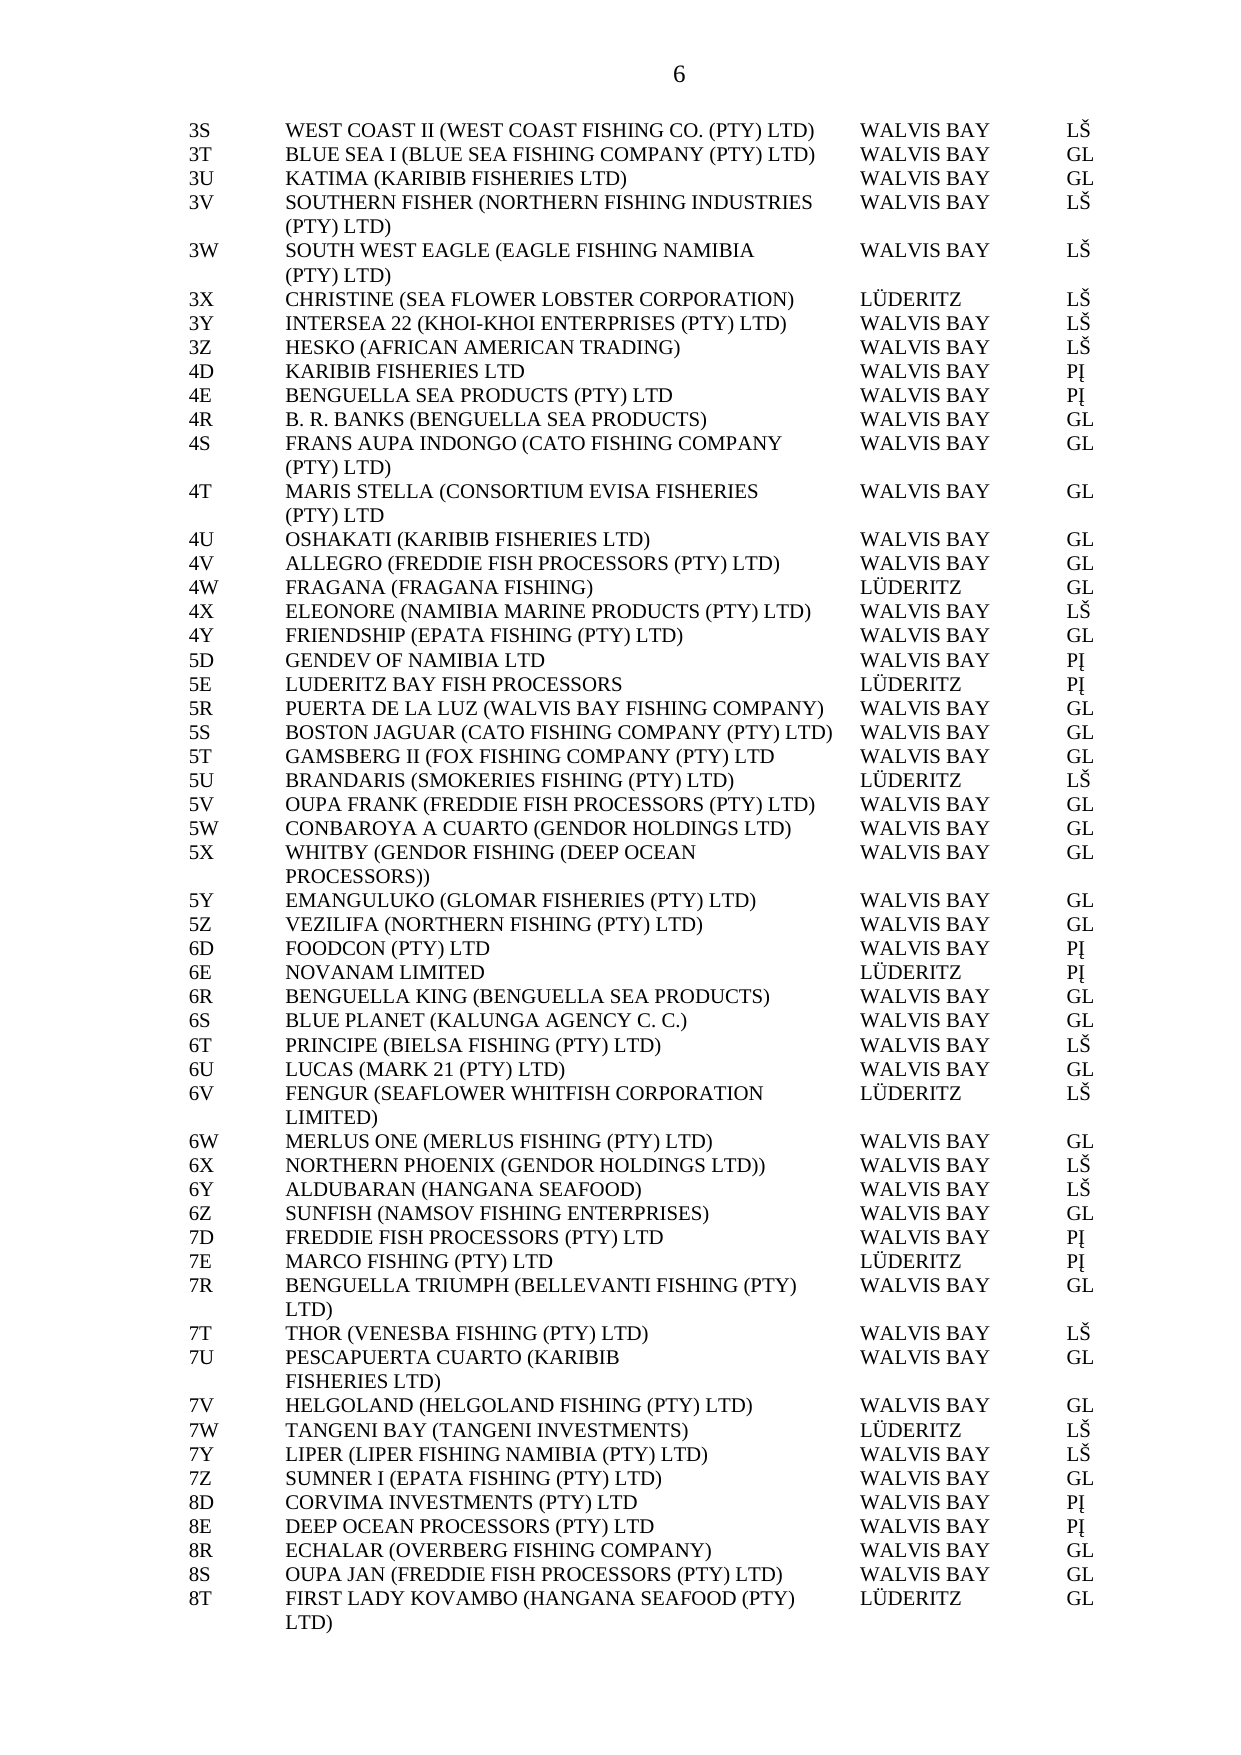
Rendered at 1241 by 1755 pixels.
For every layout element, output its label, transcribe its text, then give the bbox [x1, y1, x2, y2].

table_cell 5U [177, 768, 274, 792]
table_cell [849, 263, 1055, 287]
table_cell LÜDERITZ [849, 672, 1055, 696]
table_cell 7D [177, 1225, 274, 1249]
table_cell Northern Phoenix (Gendor Holdings Ltd)) [274, 1153, 848, 1177]
table_cell PĮ [1055, 960, 1181, 984]
table_cell [177, 455, 274, 479]
table_cell Boston Jaguar (Cato Fishing Company (Pty) Ltd) [274, 720, 848, 744]
table_cell Liper (Liper Fishing Namibia (Pty) Ltd) [274, 1442, 848, 1466]
table_cell 7E [177, 1249, 274, 1273]
table_cell 7T [177, 1321, 274, 1345]
table_cell GL [1055, 1129, 1181, 1153]
table_cell LÜDERITZ [849, 1586, 1055, 1634]
table_cell GL [1055, 575, 1181, 599]
table_cell GL [1055, 479, 1181, 503]
table_cell PĮ [1055, 1514, 1181, 1538]
table_cell 7Z [177, 1466, 274, 1490]
table_cell [1055, 214, 1181, 238]
table_cell 5Z [177, 912, 274, 936]
table_cell WALVIS BAY [849, 624, 1055, 647]
table_cell LÜDERITZ [849, 575, 1055, 599]
table_cell Limited) [274, 1105, 848, 1129]
table_cell WALVIS BAY [849, 1490, 1055, 1514]
table_cell GL [1055, 1201, 1181, 1225]
table_cell Blue Planet (Kalunga Agency c. C.) [274, 1009, 848, 1032]
table_cell WALVIS BAY [849, 1129, 1055, 1153]
table_cell Marco Fishing (Pty) Ltd [274, 1249, 848, 1273]
table_cell 3X [177, 287, 274, 311]
table_cell WALVIS BAY [849, 527, 1055, 551]
table_cell WALVIS BAY [849, 1009, 1055, 1032]
table_cell 5E [177, 672, 274, 696]
table_cell WALVIS BAY [849, 1345, 1055, 1369]
table_cell WALVIS BAY [849, 984, 1055, 1008]
table_cell 5W [177, 816, 274, 840]
table_cell WALVIS BAY [849, 1177, 1055, 1201]
table_cell Friendship (Epata Fishing (Pty) Ltd) [274, 624, 848, 647]
table_cell LÜDERITZ [849, 1418, 1055, 1442]
table_cell Vezilifa (Northern Fishing (Pty) Ltd) [274, 912, 848, 936]
table_cell Lucas (Mark 21 (Pty) Ltd) [274, 1057, 848, 1081]
table_cell PĮ [1055, 672, 1181, 696]
table_cell WALVIS BAY [849, 599, 1055, 623]
table_cell WALVIS BAY [849, 1514, 1055, 1538]
table_cell WALVIS BAY [849, 696, 1055, 720]
table_cell WALVIS BAY [849, 1466, 1055, 1490]
table_cell GL [1055, 1394, 1181, 1417]
table_cell Luderitz Bay Fish Processors [274, 672, 848, 696]
table_cell PĮ [1055, 1490, 1181, 1514]
table_cell Southern Fisher (Northern Fishing Industries [274, 190, 848, 214]
table_cell PĮ [1055, 383, 1181, 407]
table_cell [849, 503, 1055, 527]
table_cell 7R [177, 1273, 274, 1321]
table_cell West Coast II (West Coast Fishing Co. (Pty) Ltd) [274, 118, 848, 142]
table_cell Oupa Frank (Freddie Fish Processors (Pty) Ltd) [274, 792, 848, 816]
table_cell 3U [177, 166, 274, 190]
table_cell GL [1055, 1057, 1181, 1081]
table_cell Maris Stella (Consortium Evisa Fisheries [274, 479, 848, 503]
table_cell Sumner I (Epata Fishing (Pty) Ltd) [274, 1466, 848, 1490]
table_cell WALVIS BAY [849, 1321, 1055, 1345]
table_cell 4T [177, 479, 274, 503]
table_cell 3V [177, 190, 274, 214]
table_cell WALVIS BAY [849, 1201, 1055, 1225]
table_cell [177, 1369, 274, 1393]
table_cell 4D [177, 359, 274, 383]
table_cell [177, 263, 274, 287]
table_cell GL [1055, 527, 1181, 551]
table_cell Freddie Fish Processors (Pty) Ltd [274, 1225, 848, 1249]
table_cell LÜDERITZ [849, 960, 1055, 984]
table_cell 3T [177, 142, 274, 166]
table_cell (Pty) Ltd) [274, 263, 848, 287]
table_cell GL [1055, 551, 1181, 575]
table_cell (Pty) Ltd [274, 503, 848, 527]
table_cell Allegro (Freddie Fish Processors (Pty) Ltd) [274, 551, 848, 575]
table_cell GL [1055, 984, 1181, 1008]
table_cell LŠ [1055, 599, 1181, 623]
table_cell 5X [177, 840, 274, 888]
table_cell WALVIS BAY [849, 1562, 1055, 1586]
table_cell 5Y [177, 888, 274, 912]
table_cell LŠ [1055, 118, 1181, 142]
table_cell Gendev of Namibia Ltd [274, 648, 848, 672]
table_cell Fragana (Fragana Fishing) [274, 575, 848, 599]
table_cell WALVIS BAY [849, 166, 1055, 190]
table_cell WALVIS BAY [849, 407, 1055, 431]
table_cell [177, 503, 274, 527]
table_cell LŠ [1055, 1177, 1181, 1201]
table_cell 4X [177, 599, 274, 623]
table_cell GL [1055, 912, 1181, 936]
table_cell [1055, 1369, 1181, 1393]
table_cell Deep Ocean Processors (Pty) Ltd [274, 1514, 848, 1538]
table_cell LŠ [1055, 1033, 1181, 1057]
table_cell 5V [177, 792, 274, 816]
table_cell LŠ [1055, 335, 1181, 359]
table_cell 3W [177, 239, 274, 262]
table_cell Karibib Fisheries Ltd [274, 359, 848, 383]
table_cell WALVIS BAY [849, 792, 1055, 816]
table_cell Puerta de la Luz (Walvis Bay Fishing Company) [274, 696, 848, 720]
table_cell Oupa Jan (Freddie Fish Processors (Pty) Ltd) [274, 1562, 848, 1586]
table_cell WALVIS BAY [849, 1273, 1055, 1321]
table_cell [849, 455, 1055, 479]
table_cell Benguella Triumph (Bellevanti Fishing (Pty) Ltd) [274, 1273, 848, 1321]
table_cell Christine (Sea Flower Lobster Corporation) [274, 287, 848, 311]
table_cell 6D [177, 936, 274, 960]
table_cell 4U [177, 527, 274, 551]
table_cell 3Z [177, 335, 274, 359]
table_cell GL [1055, 744, 1181, 768]
table_cell Pescapuerta Cuarto (Karibib [274, 1345, 848, 1369]
table_cell 4Y [177, 624, 274, 647]
table_cell GL [1055, 1586, 1181, 1634]
table_cell Katima (Karibib Fisheries Ltd) [274, 166, 848, 190]
table_cell PĮ [1055, 359, 1181, 383]
table_cell 8S [177, 1562, 274, 1586]
table_cell Corvima Investments (Pty) Ltd [274, 1490, 848, 1514]
table_cell WALVIS BAY [849, 190, 1055, 214]
table_cell WALVIS BAY [849, 1225, 1055, 1249]
table_cell Whitby (Gendor Fishing (Deep Ocean Processors)) [274, 840, 848, 888]
table_cell LÜDERITZ [849, 768, 1055, 792]
table_cell 8R [177, 1538, 274, 1562]
table_cell GL [1055, 431, 1181, 455]
table_cell GL [1055, 696, 1181, 720]
table_cell GL [1055, 1273, 1181, 1321]
table_cell WALVIS BAY [849, 335, 1055, 359]
table_cell WALVIS BAY [849, 359, 1055, 383]
table_cell (Pty) Ltd) [274, 455, 848, 479]
table_cell 5R [177, 696, 274, 720]
table_cell LÜDERITZ [849, 1249, 1055, 1273]
table_cell GL [1055, 166, 1181, 190]
table_cell Benguella King (Benguella Sea Products) [274, 984, 848, 1008]
table_cell WALVIS BAY [849, 1033, 1055, 1057]
table_cell WALVIS BAY [849, 744, 1055, 768]
table_cell LŠ [1055, 1153, 1181, 1177]
table_cell LŠ [1055, 311, 1181, 335]
table_cell 5T [177, 744, 274, 768]
table_cell 4S [177, 431, 274, 455]
table_cell WALVIS BAY [849, 383, 1055, 407]
table_cell 7V [177, 1394, 274, 1417]
table_cell WALVIS BAY [849, 142, 1055, 166]
table_cell 7U [177, 1345, 274, 1369]
table_cell [849, 1105, 1055, 1129]
table_cell WALVIS BAY [849, 1153, 1055, 1177]
table_cell First Lady Kovambo (Hangana Seafood (Pty) Ltd) [274, 1586, 848, 1634]
table_cell Oshakati (Karibib Fisheries Ltd) [274, 527, 848, 551]
table_cell 6W [177, 1129, 274, 1153]
table_cell LŠ [1055, 1321, 1181, 1345]
table_cell 3S [177, 118, 274, 142]
table_cell 6Y [177, 1177, 274, 1201]
table_cell GL [1055, 624, 1181, 647]
table_cell 6S [177, 1009, 274, 1032]
table_cell PĮ [1055, 936, 1181, 960]
table_cell WALVIS BAY [849, 936, 1055, 960]
table_cell 6X [177, 1153, 274, 1177]
table_cell Benguella Sea Products (Pty) Ltd [274, 383, 848, 407]
table_cell WALVIS BAY [849, 479, 1055, 503]
table_cell GL [1055, 1538, 1181, 1562]
table_cell LŠ [1055, 1442, 1181, 1466]
table_cell Aldubaran (Hangana Seafood) [274, 1177, 848, 1201]
table_cell [1055, 263, 1181, 287]
table_cell Intersea 22 (Khoi-Khoi Enterprises (Pty) Ltd) [274, 311, 848, 335]
table_cell GL [1055, 1009, 1181, 1032]
table_cell PĮ [1055, 648, 1181, 672]
table_cell LŠ [1055, 1081, 1181, 1105]
table_cell [177, 1105, 274, 1129]
table_cell WALVIS BAY [849, 118, 1055, 142]
table_cell 6U [177, 1057, 274, 1081]
table_cell Principe (Bielsa Fishing (Pty) Ltd) [274, 1033, 848, 1057]
table_cell Sunfish (Namsov Fishing Enterprises) [274, 1201, 848, 1225]
table_cell Conbaroya A Cuarto (Gendor Holdings Ltd) [274, 816, 848, 840]
table_cell Tangeni Bay (Tangeni Investments) [274, 1418, 848, 1442]
table_cell LÜDERITZ [849, 287, 1055, 311]
table_cell 5S [177, 720, 274, 744]
table_cell WALVIS BAY [849, 311, 1055, 335]
table_cell Fengur (Seaflower Whitfish Corporation [274, 1081, 848, 1105]
table_cell Novanam Limited [274, 960, 848, 984]
table_cell 4V [177, 551, 274, 575]
table_cell LŠ [1055, 287, 1181, 311]
table_cell 6T [177, 1033, 274, 1057]
table_cell LŠ [1055, 1418, 1181, 1442]
table_cell LŠ [1055, 239, 1181, 262]
table_cell 6E [177, 960, 274, 984]
table_cell GL [1055, 1562, 1181, 1586]
table_cell 6Z [177, 1201, 274, 1225]
table_cell WALVIS BAY [849, 816, 1055, 840]
table_cell Merlus One (Merlus Fishing (Pty) Ltd) [274, 1129, 848, 1153]
table_cell WALVIS BAY [849, 239, 1055, 262]
table_cell South West Eagle (Eagle Fishing Namibia [274, 239, 848, 262]
table_cell WALVIS BAY [849, 431, 1055, 455]
table_cell Brandaris (Smokeries Fishing (Pty) Ltd) [274, 768, 848, 792]
table_cell Thor (Venesba Fishing (Pty) Ltd) [274, 1321, 848, 1345]
table_cell LŠ [1055, 768, 1181, 792]
table_cell GL [1055, 840, 1181, 888]
table_cell WALVIS BAY [849, 1057, 1055, 1081]
table_cell Emanguluko (Glomar Fisheries (Pty) Ltd) [274, 888, 848, 912]
table_cell WALVIS BAY [849, 720, 1055, 744]
table_cell WALVIS BAY [849, 888, 1055, 912]
table_cell Echalar (Overberg Fishing Company) [274, 1538, 848, 1562]
table_cell 3Y [177, 311, 274, 335]
table_cell 8T [177, 1586, 274, 1634]
table_cell [1055, 455, 1181, 479]
table_cell [1055, 1105, 1181, 1129]
table_cell 8E [177, 1514, 274, 1538]
table_cell PĮ [1055, 1249, 1181, 1273]
table_cell GL [1055, 792, 1181, 816]
table_cell Fisheries Ltd) [274, 1369, 848, 1393]
table_cell WALVIS BAY [849, 1538, 1055, 1562]
table_cell (Pty) Ltd) [274, 214, 848, 238]
table_cell 4W [177, 575, 274, 599]
table_cell 8D [177, 1490, 274, 1514]
table_cell WALVIS BAY [849, 1394, 1055, 1417]
table_cell 7W [177, 1418, 274, 1442]
table_cell 5D [177, 648, 274, 672]
table_cell [849, 1369, 1055, 1393]
table_cell WALVIS BAY [849, 1442, 1055, 1466]
table_cell GL [1055, 1466, 1181, 1490]
table_cell Gamsberg II (Fox Fishing Company (Pty) Ltd [274, 744, 848, 768]
table_cell Blue Sea I (Blue Sea Fishing Company (Pty) Ltd) [274, 142, 848, 166]
table_cell B. R. Banks (Benguella Sea Products) [274, 407, 848, 431]
table_cell PĮ [1055, 1225, 1181, 1249]
table_cell GL [1055, 816, 1181, 840]
table_cell LÜDERITZ [849, 1081, 1055, 1105]
table_cell GL [1055, 720, 1181, 744]
table_cell WALVIS BAY [849, 648, 1055, 672]
table_cell WALVIS BAY [849, 912, 1055, 936]
table_cell LŠ [1055, 190, 1181, 214]
table_cell 7Y [177, 1442, 274, 1466]
table_cell GL [1055, 888, 1181, 912]
table_cell WALVIS BAY [849, 840, 1055, 888]
table_cell Foodcon (Pty) Ltd [274, 936, 848, 960]
table_cell Eleonore (Namibia Marine Products (Pty) Ltd) [274, 599, 848, 623]
table_cell 4R [177, 407, 274, 431]
table_cell Frans Aupa Indongo (Cato Fishing Company [274, 431, 848, 455]
table_cell [1055, 503, 1181, 527]
table_cell 4E [177, 383, 274, 407]
table_cell [849, 214, 1055, 238]
table_cell WALVIS BAY [849, 551, 1055, 575]
table_cell GL [1055, 1345, 1181, 1369]
table_cell 6V [177, 1081, 274, 1105]
table_cell 6R [177, 984, 274, 1008]
table_cell [177, 214, 274, 238]
table_cell Hesko (African American Trading) [274, 335, 848, 359]
table_cell GL [1055, 142, 1181, 166]
table_cell GL [1055, 407, 1181, 431]
table_cell Helgoland (Helgoland Fishing (Pty) Ltd) [274, 1394, 848, 1417]
